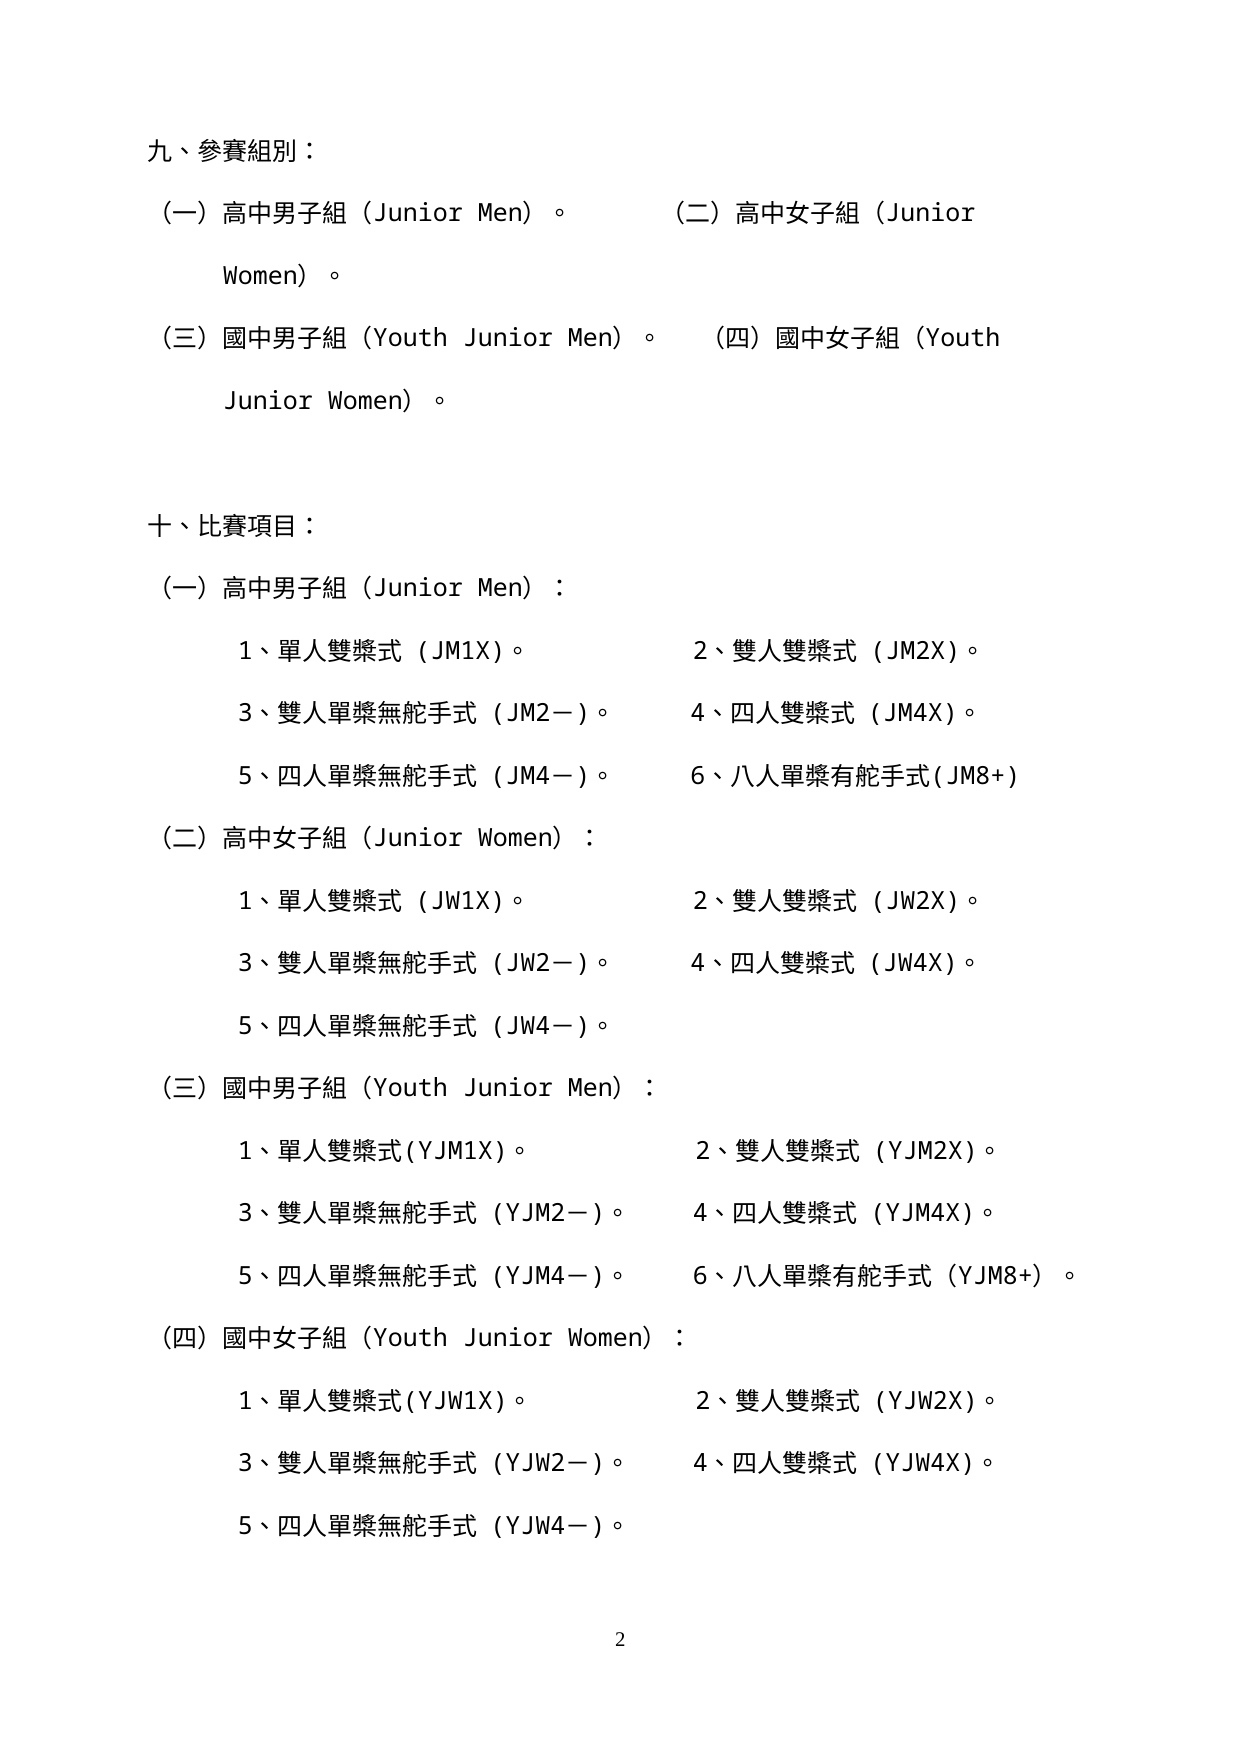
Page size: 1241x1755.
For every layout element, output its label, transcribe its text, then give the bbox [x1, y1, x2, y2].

text 十、比賽項目： [148, 483, 1093, 545]
text （一）高中男子組（Junior Men）。 （二）高中女子組（Junior Women）。 [148, 170, 1093, 295]
text （一）高中男子組（Junior Men）： [148, 545, 1093, 608]
text 3、雙人單槳無舵手式 (JM2－)。 4、四人雙槳式 (JM4X)。 [148, 670, 1093, 733]
text 九、參賽組別： [148, 108, 1093, 170]
text 5、四人單槳無舵手式 (JW4－)。 [148, 983, 1093, 1045]
text 5、四人單槳無舵手式 (YJW4－)。 [148, 1483, 1093, 1545]
text 3、雙人單槳無舵手式 (YJM2－)。 4、四人雙槳式 (YJM4X)。 [148, 1170, 1093, 1233]
text 3、雙人單槳無舵手式 (YJW2－)。 4、四人雙槳式 (YJW4X)。 [148, 1420, 1093, 1483]
text 1、單人雙槳式(YJW1X)。 2、雙人雙槳式 (YJW2X)。 [148, 1358, 1093, 1420]
text 1、單人雙槳式 (JM1X)。 2、雙人雙槳式 (JM2X)。 [148, 608, 1093, 670]
text 5、四人單槳無舵手式 (YJM4－)。 6、八人單槳有舵手式（YJM8+）。 [148, 1233, 1093, 1295]
text 5、四人單槳無舵手式 (JM4－)。 6、八人單槳有舵手式(JM8+) [148, 733, 1093, 795]
text （四）國中女子組（Youth Junior Women）： [148, 1295, 1093, 1358]
text 1、單人雙槳式(YJM1X)。 2、雙人雙槳式 (YJM2X)。 [148, 1108, 1093, 1170]
text （三）國中男子組（Youth Junior Men）： [148, 1045, 1093, 1108]
text 1、單人雙槳式 (JW1X)。 2、雙人雙槳式 (JW2X)。 [148, 858, 1093, 920]
text 3、雙人單槳無舵手式 (JW2－)。 4、四人雙槳式 (JW4X)。 [148, 920, 1093, 983]
text （二）高中女子組（Junior Women）： [148, 795, 1093, 858]
text （三）國中男子組（Youth Junior Men）。 （四）國中女子組（Youth Junior Women）。 [148, 295, 1093, 420]
